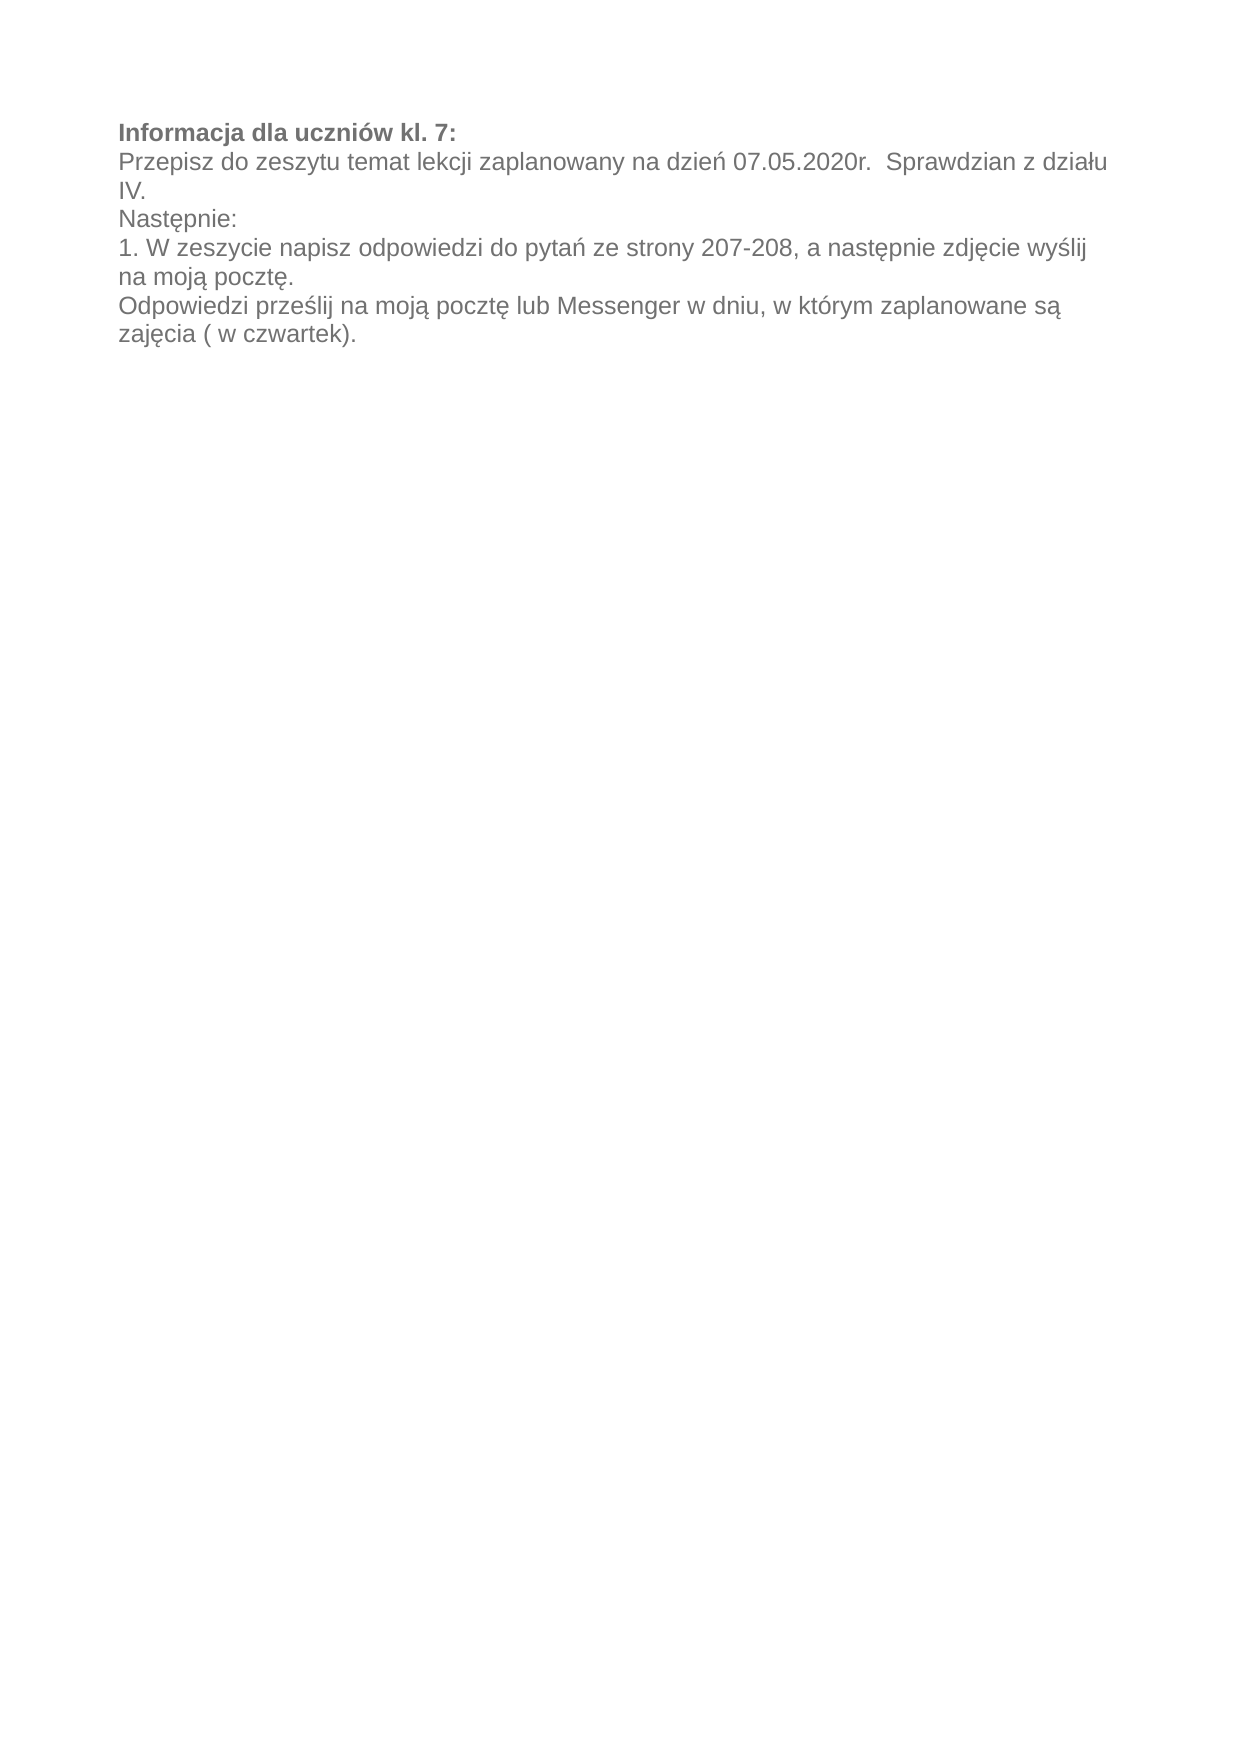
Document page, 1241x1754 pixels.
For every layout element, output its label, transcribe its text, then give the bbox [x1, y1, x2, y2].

text Odpowiedzi prześlij na moją pocztę lub Messenger w dniu, w którym zaplanowane są zajęcia ( w czwartek). [118, 291, 1122, 348]
text Przepisz do zeszytu temat lekcji zaplanowany na dzień 07.05.2020r. Sprawdzian z działu IV. Następnie: 1. W zeszycie napisz odpowiedzi do pytań ze strony 207-208, a następnie zdjęcie wyślij na moją pocztę. [118, 147, 1122, 291]
text Informacja dla uczniów kl. 7: [118, 118, 1122, 147]
